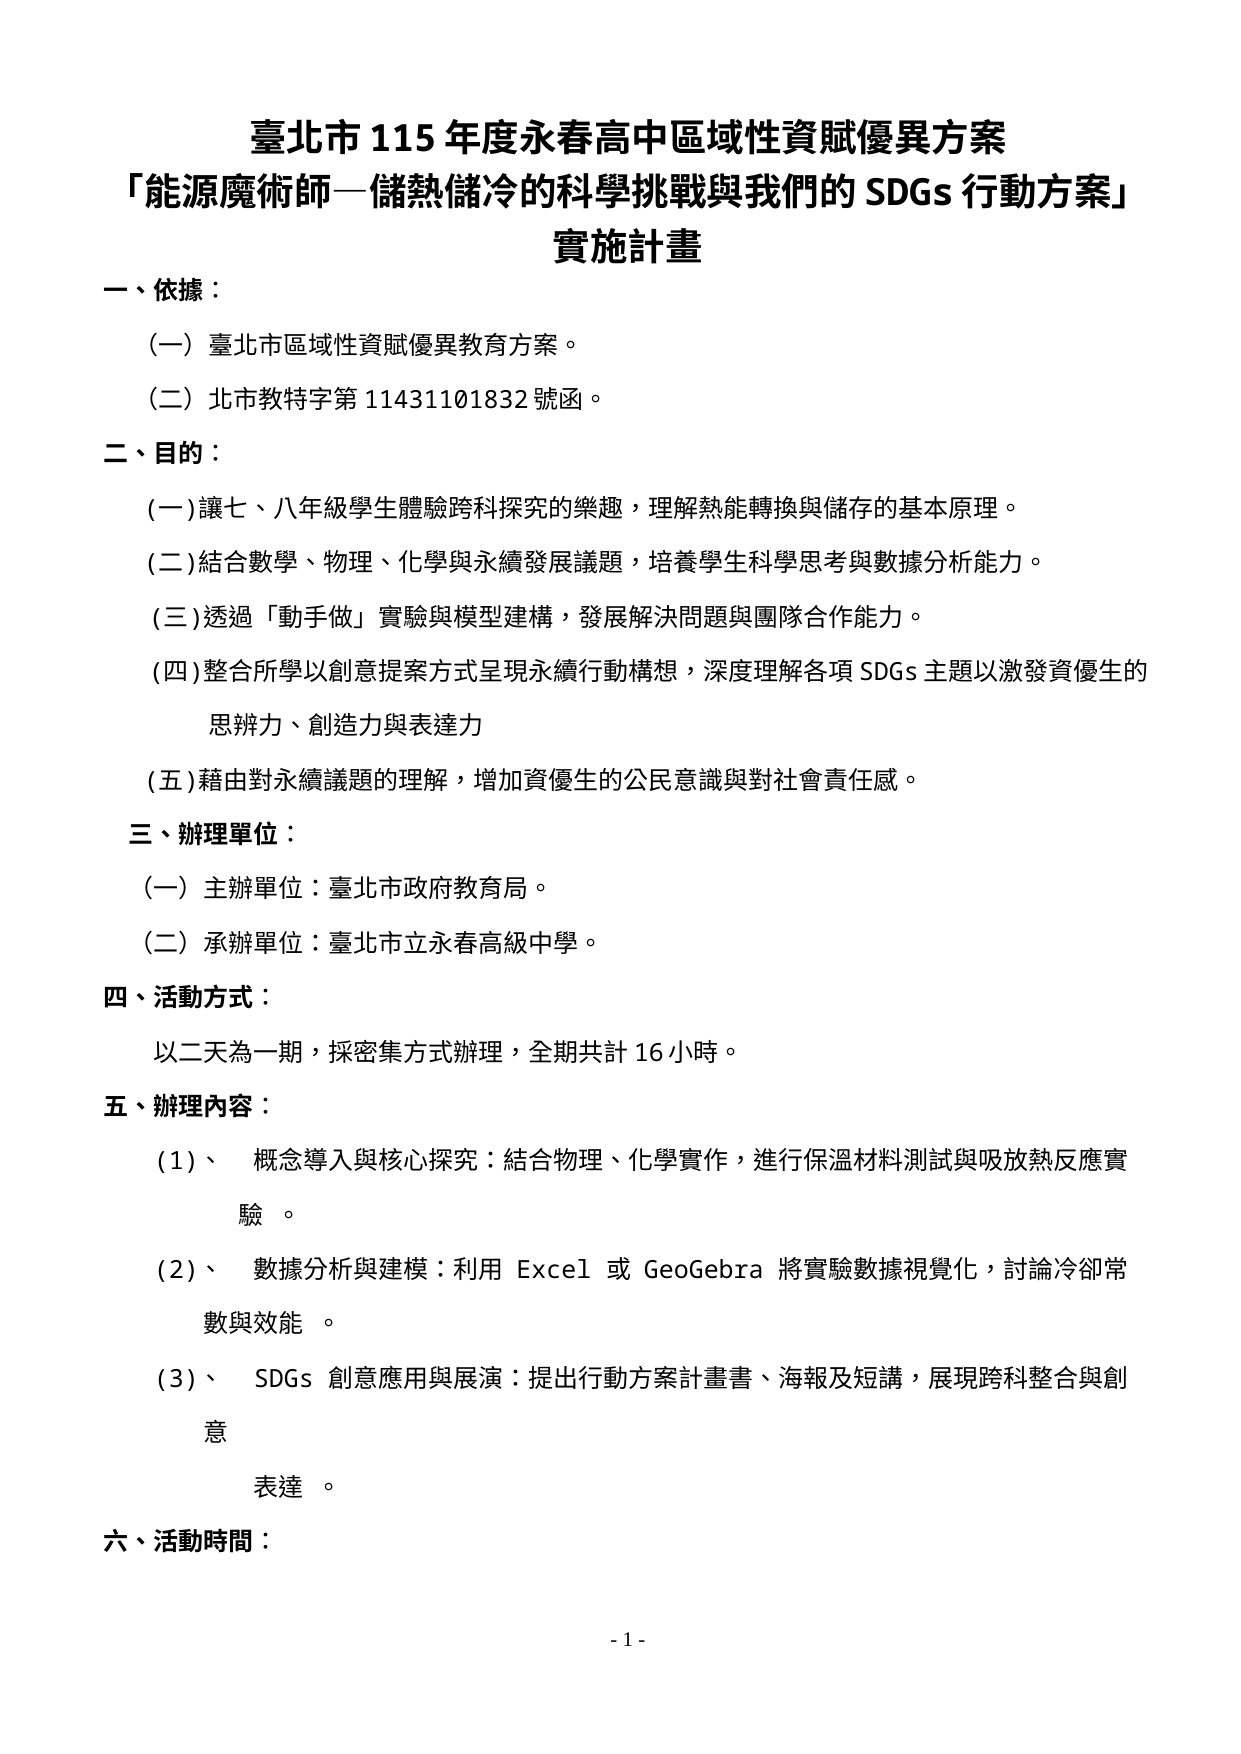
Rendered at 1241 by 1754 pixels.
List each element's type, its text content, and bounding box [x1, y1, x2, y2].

text 臺北市115年度永春高中區域性資賦優異方案 [103, 108, 1152, 162]
text （二）承辦單位：臺北市立永春高級中學。 [103, 923, 1152, 959]
list 數據分析與建模：利用 Excel 或 GeoGebra 將實驗數據視覺化，討論冷卻常數與效能 。 [153, 1249, 1152, 1340]
text 一、依據： [103, 271, 1152, 307]
text 五、辦理內容： [103, 1086, 1152, 1123]
text （二）北市教特字第11431101832號函。 [103, 379, 1152, 416]
list 概念導入與核心探究：結合物理、化學實作，進行保溫材料測試與吸放熱反應實 [153, 1141, 1152, 1177]
text 以二天為一期，採密集方式辦理，全期共計16小時。 [103, 1032, 1152, 1068]
text (五)藉由對永續議題的理解，增加資優生的公民意識與對社會責任感。 [128, 760, 1152, 796]
text 表達 。 [103, 1467, 1152, 1503]
text 思辨力、創造力與表達力 [103, 706, 1152, 742]
text 四、活動方式： [103, 978, 1152, 1014]
text (一)讓七、八年級學生體驗跨科探究的樂趣，理解熱能轉換與儲存的基本原理。 [128, 488, 1152, 524]
text 三、辦理單位： [128, 814, 1152, 851]
text 六、活動時間： [103, 1521, 1152, 1558]
text (三)透過「動手做」實驗與模型建構，發展解決問題與團隊合作能力。 [103, 597, 1152, 633]
text （一）主辦單位：臺北市政府教育局。 [103, 869, 1152, 905]
text （一）臺北市區域性資賦優異教育方案。 [103, 325, 1152, 361]
text 驗 。 [103, 1195, 1152, 1231]
text (二)結合數學、物理、化學與永續發展議題，培養學生科學思考與數據分析能力。 [128, 543, 1152, 579]
text (四)整合所學以創意提案方式呈現永續行動構想，深度理解各項SDGs主題以激發資優生的 [103, 651, 1152, 688]
list SDGs 創意應用與展演：提出行動方案計畫書、海報及短講，展現跨科整合與創意 [153, 1358, 1152, 1449]
text 二、目的： [103, 434, 1152, 470]
text 「能源魔術師—儲熱儲冷的科學挑戰與我們的SDGs行動方案」實施計畫 [103, 162, 1152, 271]
